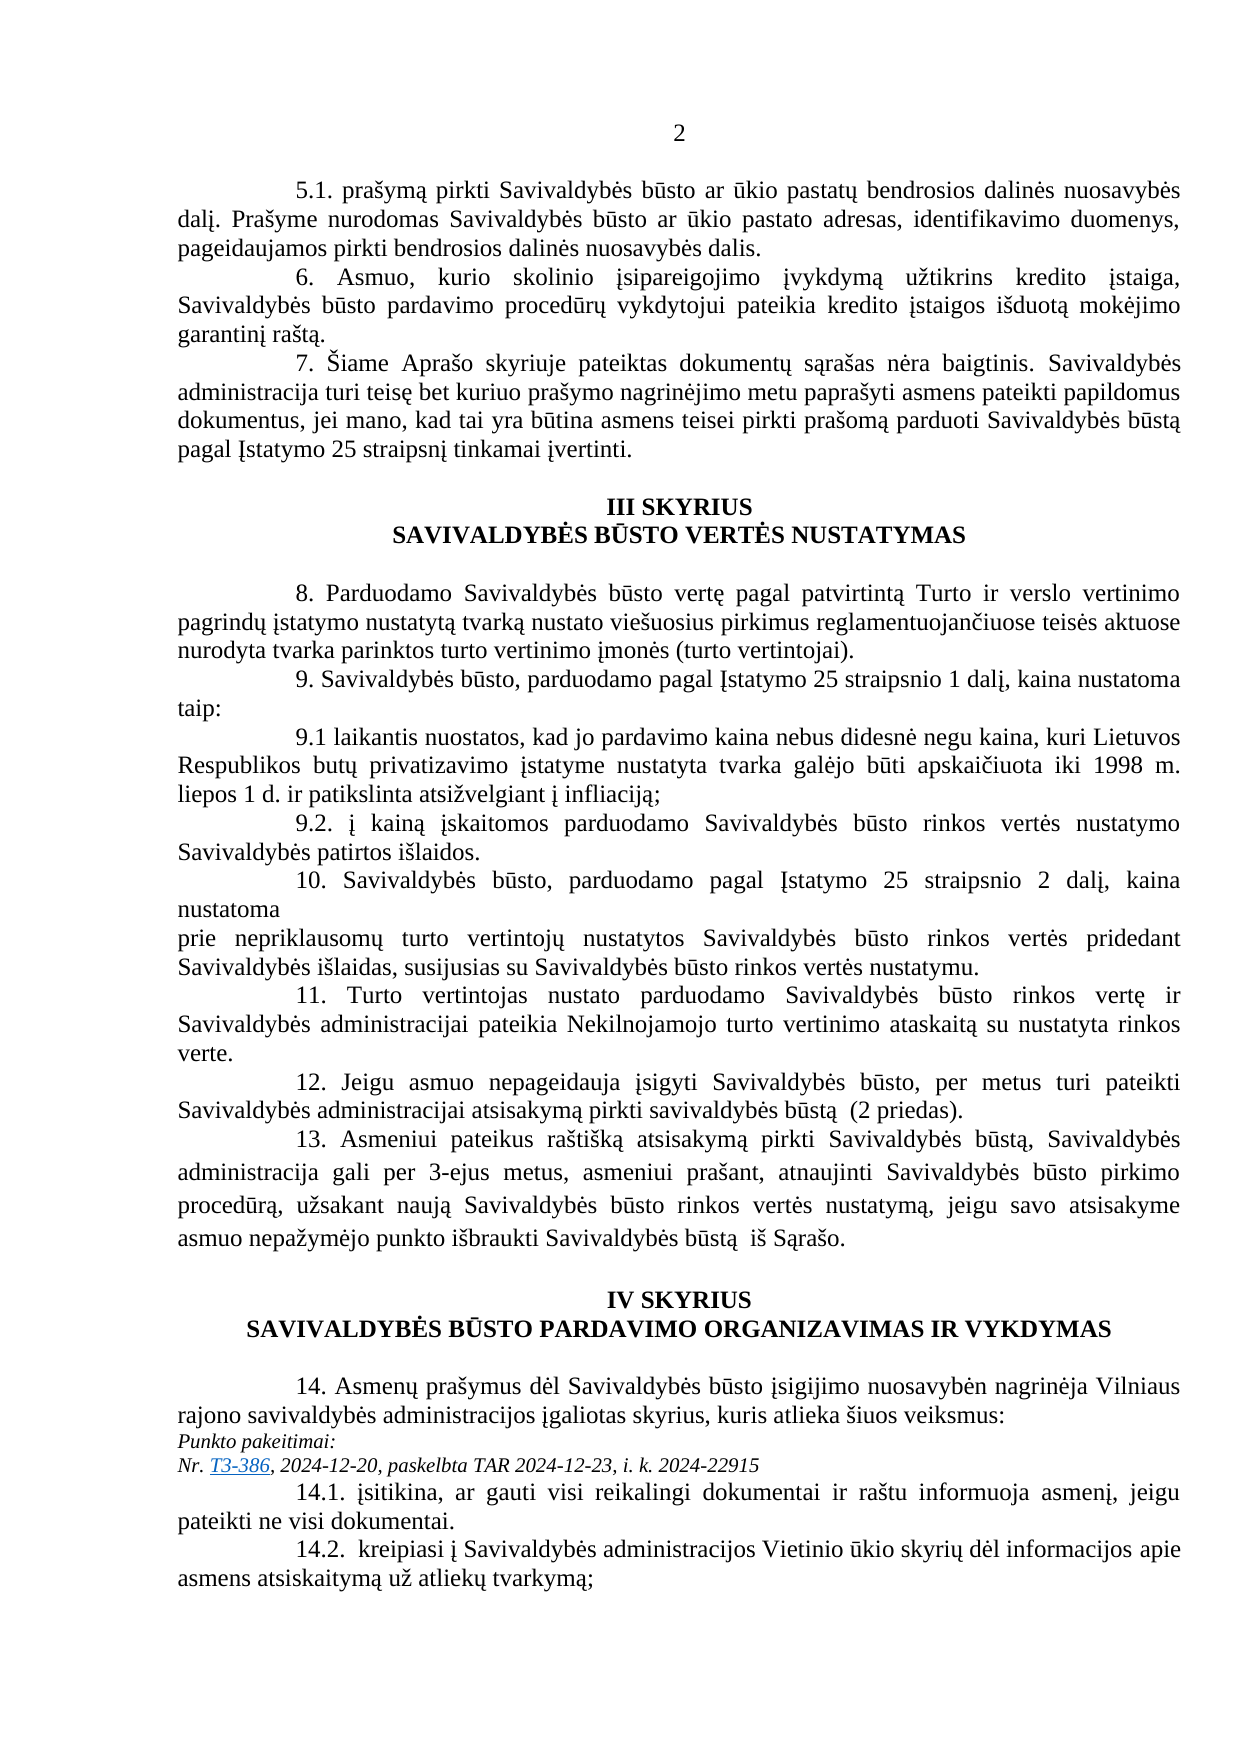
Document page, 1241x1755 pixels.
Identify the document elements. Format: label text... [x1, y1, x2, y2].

text prie nepriklausomų turto vertintojų nustatytos Savivaldybės būsto rinkos vertės pridedant Savivaldybės išlaidas, susijusias su Savivaldybės būsto rinkos vertės nustatymu. [177, 923, 1181, 981]
text 5.1. prašymą pirkti Savivaldybės būsto ar ūkio pastatų bendrosios dalinės nuosavybės dalį. Prašyme nurodomas Savivaldybės būsto ar ūkio pastato adresas, identifikavimo duomenys, pageidaujamos pirkti bendrosios dalinės nuosavybės dalis. [177, 176, 1181, 262]
text 14.1. įsitikina, ar gauti visi reikalingi dokumentai ir raštu informuoja asmenį, jeigu pateikti ne visi dokumentai. [177, 1477, 1181, 1534]
text 14. Asmenų prašymus dėl Savivaldybės būsto įsigijimo nuosavybėn nagrinėja Vilniaus rajono savivaldybės administracijos įgaliotas skyrius, kuris atlieka šiuos veiksmus: [177, 1371, 1181, 1429]
text Punkto pakeitimai: [177, 1429, 1181, 1453]
text SAVIVALDYBĖS BŪSTO PARDAVIMO ORGANIZAVIMAS IR VYKDYMAS [177, 1314, 1181, 1343]
text 13. Asmeniui pateikus raštišką atsisakymą pirkti Savivaldybės būstą, Savivaldybės administracija gali per 3-ejus metus, asmeniui prašant, atnaujinti Savivaldybės būsto pirkimo procedūrą, užsakant naują Savivaldybės būsto rinkos vertės nustatymą, jeigu savo atsisakyme asmuo nepažymėjo punkto išbraukti Savivaldybės būstą iš Sąrašo. [177, 1124, 1181, 1252]
text 11. Turto vertintojas nustato parduodamo Savivaldybės būsto rinkos vertę ir Savivaldybės administracijai pateikia Nekilnojamojo turto vertinimo ataskaitą su nustatyta rinkos verte. [177, 981, 1181, 1067]
text III SKYRIUS [177, 492, 1181, 521]
text Nr. T3-386, 2024-12-20, paskelbta TAR 2024-12-23, i. k. 2024-22915 [177, 1453, 1181, 1477]
text 9.1 laikantis nuostatos, kad jo pardavimo kaina nebus didesnė negu kaina, kuri Lietuvos Respublikos butų privatizavimo įstatyme nustatyta tvarka galėjo būti apskaičiuota iki 1998 m. liepos 1 d. ir patikslinta atsižvelgiant į infliaciją; [177, 722, 1181, 808]
text 7. Šiame Aprašo skyriuje pateiktas dokumentų sąrašas nėra baigtinis. Savivaldybės administracija turi teisę bet kuriuo prašymo nagrinėjimo metu paprašyti asmens pateikti papildomus dokumentus, jei mano, kad tai yra būtina asmens teisei pirkti prašomą parduoti Savivaldybės būstą pagal Įstatymo 25 straipsnį tinkamai įvertinti. [177, 348, 1181, 463]
text 8. Parduodamo Savivaldybės būsto vertę pagal patvirtintą Turto ir verslo vertinimo pagrindų įstatymo nustatytą tvarką nustato viešuosius pirkimus reglamentuojančiuose teisės aktuose nurodyta tvarka parinktos turto vertinimo įmonės (turto vertintojai). [177, 578, 1181, 664]
text 6. Asmuo, kurio skolinio įsipareigojimo įvykdymą užtikrins kredito įstaiga, Savivaldybės būsto pardavimo procedūrų vykdytojui pateikia kredito įstaigos išduotą mokėjimo garantinį raštą. [177, 262, 1181, 348]
text IV SKYRIUS [177, 1285, 1181, 1314]
text 9. Savivaldybės būsto, parduodamo pagal Įstatymo 25 straipsnio 1 dalį, kaina nustatoma taip: [177, 664, 1181, 722]
text 9.2. į kainą įskaitomos parduodamo Savivaldybės būsto rinkos vertės nustatymo Savivaldybės patirtos išlaidos. [177, 808, 1181, 866]
text 12. Jeigu asmuo nepageidauja įsigyti Savivaldybės būsto, per metus turi pateikti Savivaldybės administracijai atsisakymą pirkti savivaldybės būstą (2 priedas). [177, 1067, 1181, 1124]
text SAVIVALDYBĖS BŪSTO VERTĖS NUSTATYMAS [177, 521, 1181, 549]
text 10. Savivaldybės būsto, parduodamo pagal Įstatymo 25 straipsnio 2 dalį, kaina nustatoma [177, 866, 1181, 923]
text 14.2. kreipiasi į Savivaldybės administracijos Vietinio ūkio skyrių dėl informacijos apie asmens atsiskaitymą už atliekų tvarkymą; [177, 1534, 1181, 1592]
